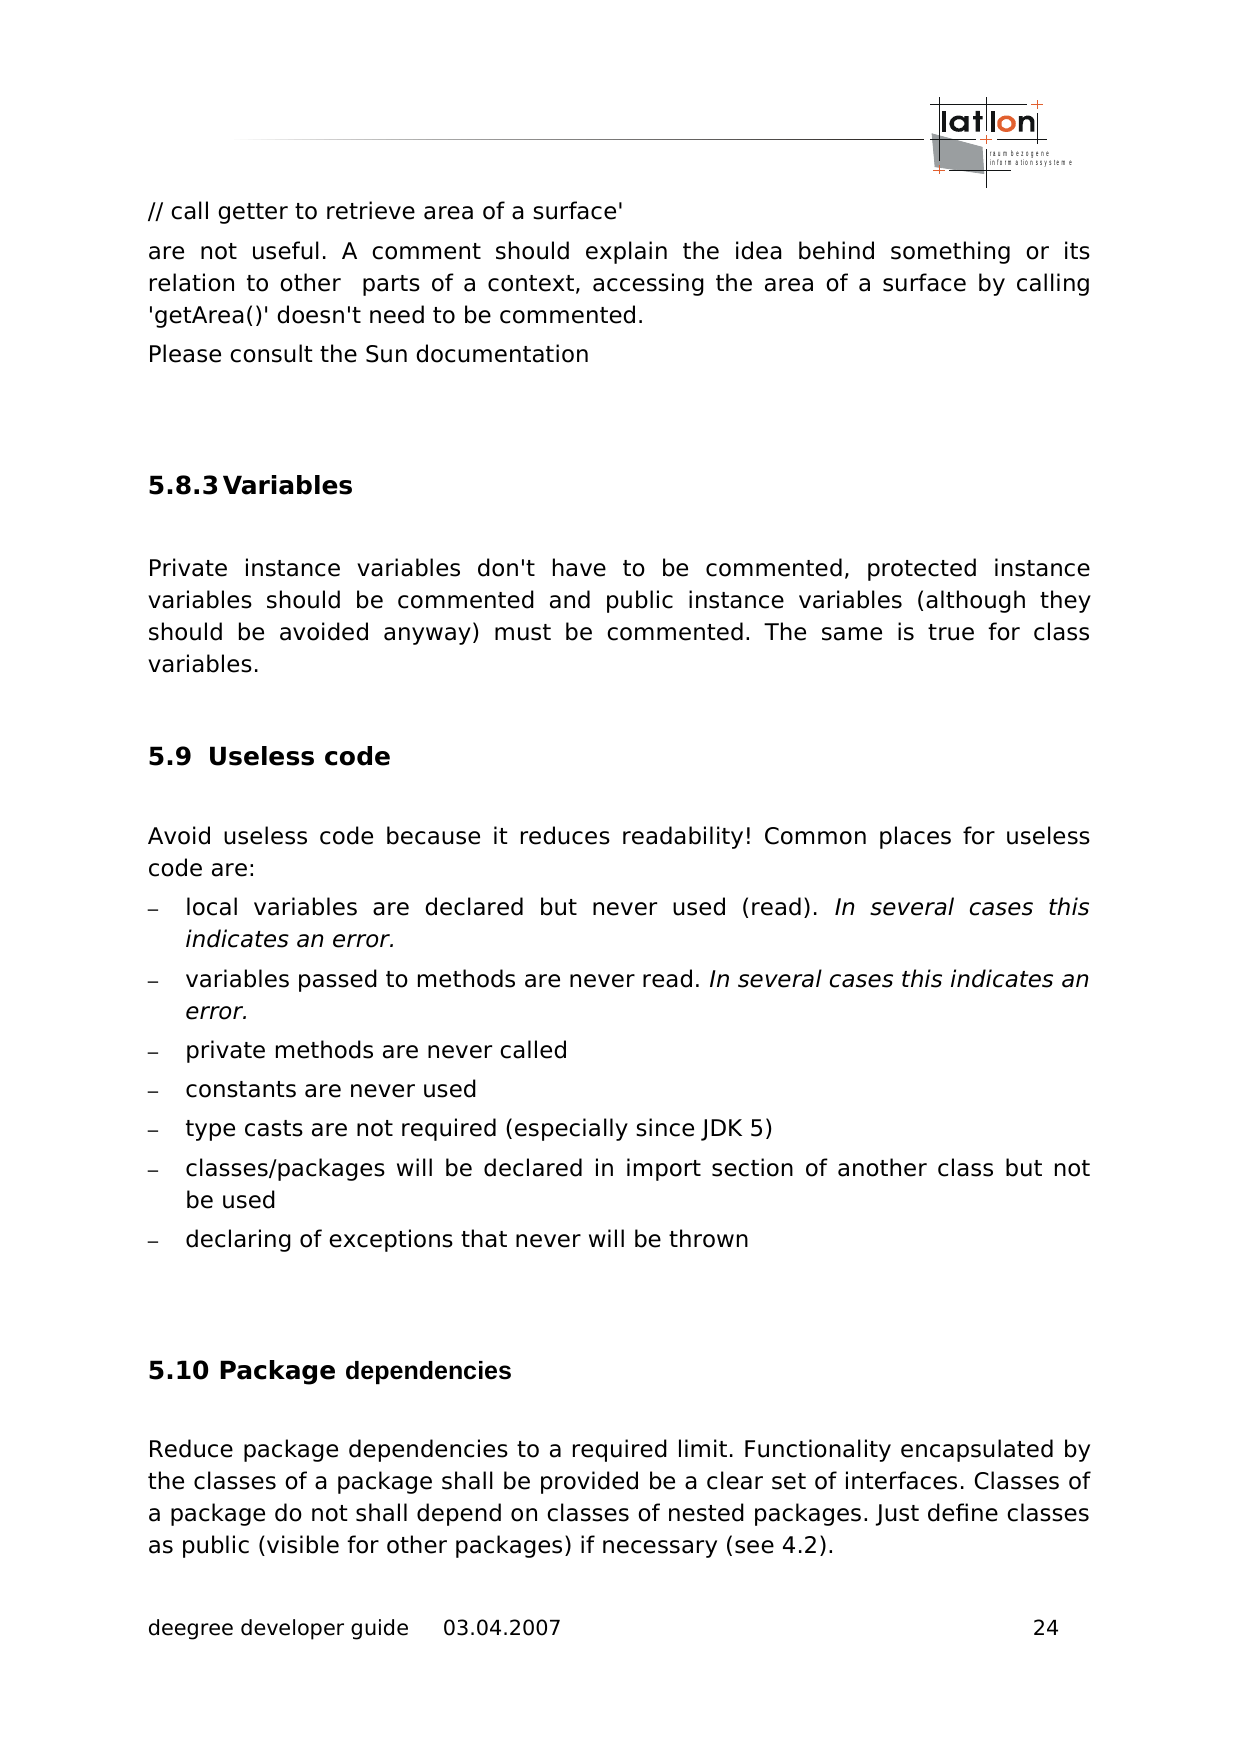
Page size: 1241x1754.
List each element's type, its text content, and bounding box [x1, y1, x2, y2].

list declaring of exceptions that never will be thrown [148, 1226, 1092, 1253]
subtitle Useless code [148, 742, 1092, 771]
list variables passed to methods are never read. In several cases this indicates an error. [148, 966, 1092, 1024]
subtitle Package dependencies [148, 1357, 1092, 1386]
list constants are never used [148, 1076, 1092, 1103]
text are not useful. A comment should explain the idea behind something or its relation to other parts of a context, accessing the area of a surface by calling 'getArea()' doesn't need to be commented. [148, 238, 1092, 329]
text Avoid useless code because it reduces readability! Common places for useless code are: [148, 823, 1092, 882]
text // call getter to retrieve area of a surface' [148, 198, 1092, 225]
list private methods are never called [148, 1037, 1092, 1064]
list local variables are declared but never used (read). In several cases this indicates an error. [148, 894, 1092, 953]
subtitle Variables [148, 472, 1092, 501]
text Private instance variables don't have to be commented, protected instance variables should be commented and public instance variables (although they should be avoided anyway) must be commented. The same is true for class variables. [148, 555, 1092, 678]
list type casts are not required (especially since JDK 5) [148, 1116, 1092, 1142]
text Please consult the Sun documentation [148, 341, 1092, 368]
text Reduce package dependencies to a required limit. Functionality encapsulated by the classes of a package shall be provided be a clear set of interfaces. Classes of a package do not shall depend on classes of nested packages. Just define classes as public (visible for other packages) if necessary (see 4.2). [148, 1436, 1092, 1559]
list classes/packages will be declared in import section of another class but not be used [148, 1155, 1092, 1214]
